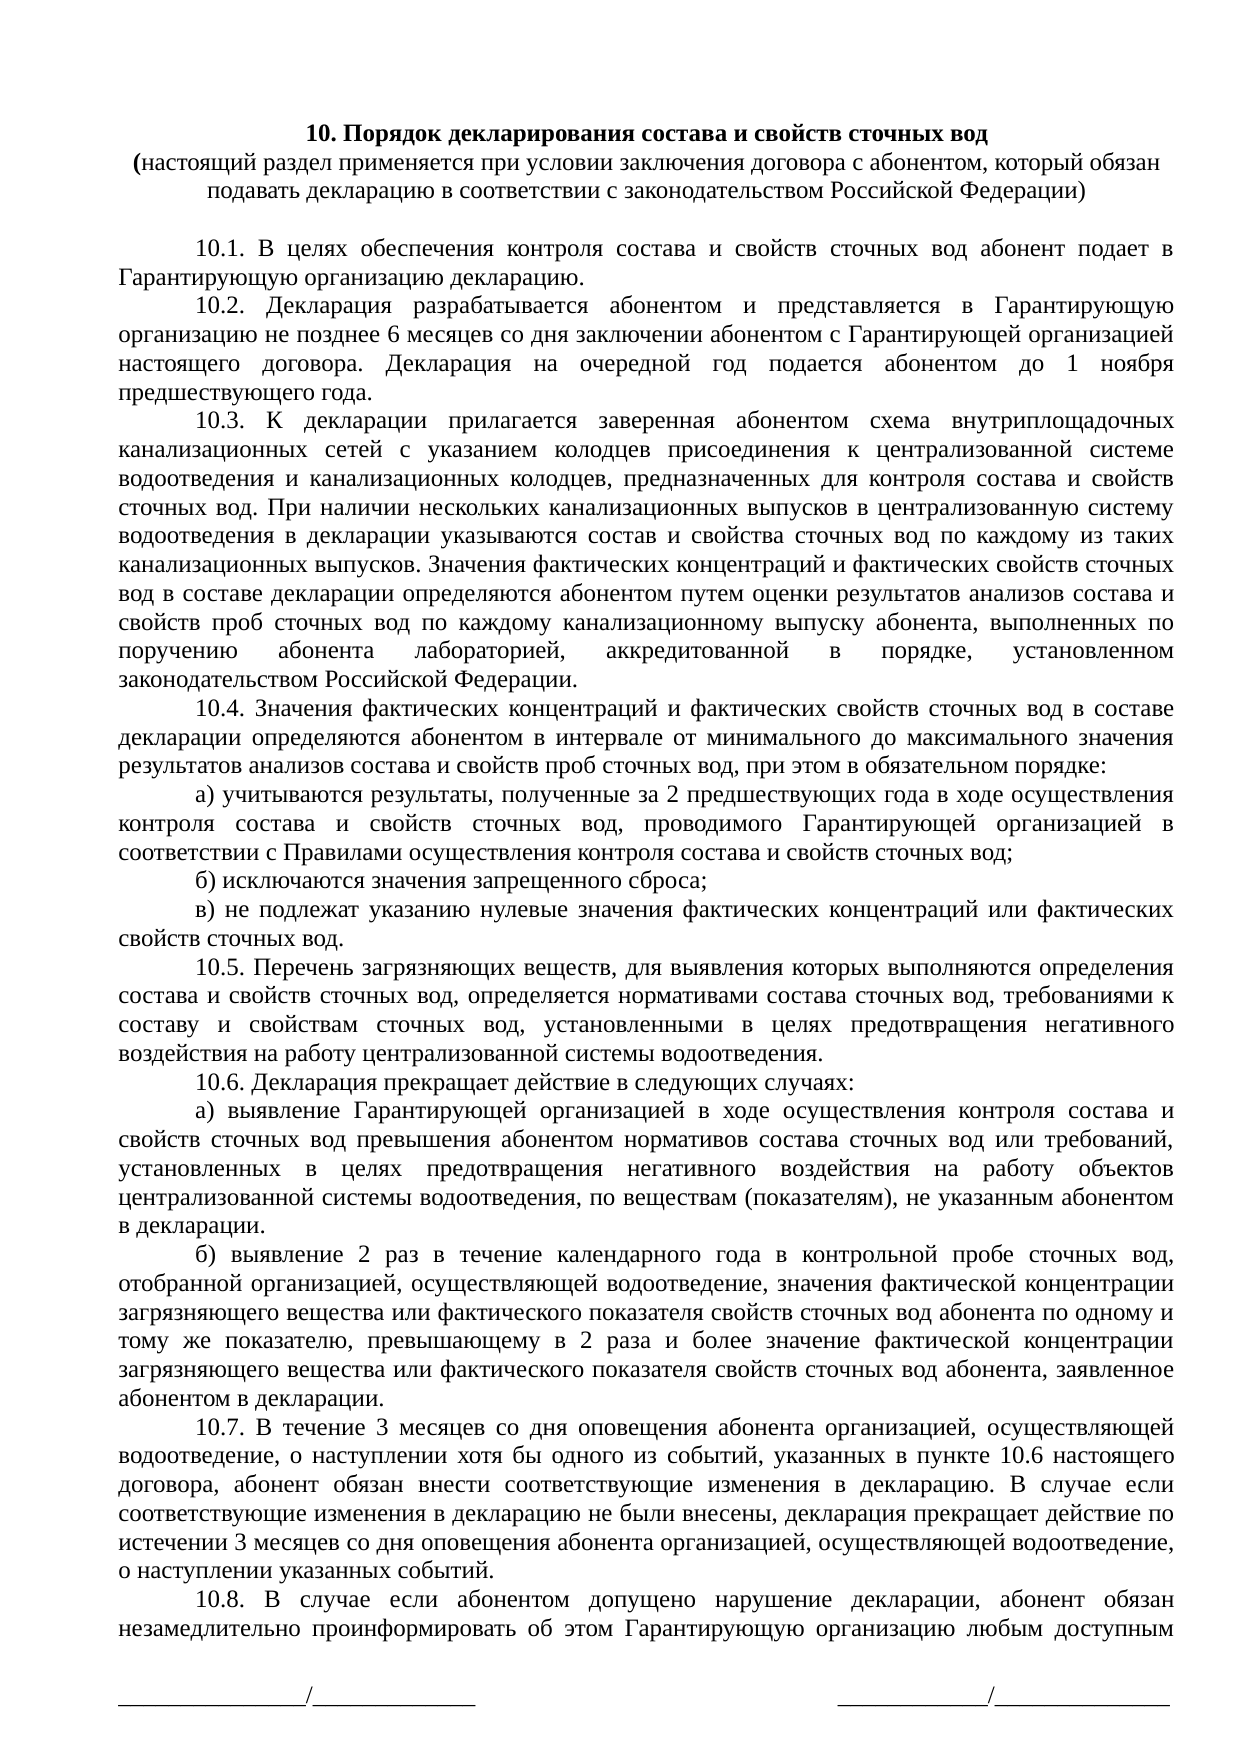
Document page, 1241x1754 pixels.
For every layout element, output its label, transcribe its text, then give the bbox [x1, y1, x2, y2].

text 10.6. Декларация прекращает действие в следующих случаях: [118, 1067, 1175, 1096]
text 10.4. Значения фактических концентраций и фактических свойств сточных вод в составе декларации определяются абонентом в интервале от минимального до максимального значения результатов анализов состава и свойств проб сточных вод, при этом в обязательном порядке: [118, 693, 1175, 779]
text б) выявление 2 раз в течение календарного года в контрольной пробе сточных вод, отобранной организацией, осуществляющей водоотведение, значения фактической концентрации загрязняющего вещества или фактического показателя свойств сточных вод абонента по одному и тому же показателю, превышающему в 2 раза и более значение фактической концентрации загрязняющего вещества или фактического показателя свойств сточных вод абонента, заявленное абонентом в декларации. [118, 1239, 1175, 1412]
text 10.8. В случае если абонентом допущено нарушение декларации, абонент обязан незамедлительно проинформировать об этом Гарантирующую организацию любым доступным [118, 1584, 1175, 1642]
text 10.3. К декларации прилагается заверенная абонентом схема внутриплощадочных канализационных сетей с указанием колодцев присоединения к централизованной системе водоотведения и канализационных колодцев, предназначенных для контроля состава и свойств сточных вод. При наличии нескольких канализационных выпусков в централизованную систему водоотведения в декларации указываются состав и свойства сточных вод по каждому из таких канализационных выпусков. Значения фактических концентраций и фактических свойств сточных вод в составе декларации определяются абонентом путем оценки результатов анализов состава и свойств проб сточных вод по каждому канализационному выпуску абонента, выполненных по поручению абонента лабораторией, аккредитованной в порядке, установленном законодательством Российской Федерации. [118, 406, 1175, 693]
text б) исключаются значения запрещенного сброса; [118, 866, 1175, 894]
text 10.2. Декларация разрабатывается абонентом и представляется в Гарантирующую организацию не позднее 6 месяцев со дня заключении абонентом с Гарантирующей организацией настоящего договора. Декларация на очередной год подается абонентом до 1 ноября предшествующего года. [118, 291, 1175, 406]
text 10. Порядок декларирования состава и свойств сточных вод [118, 118, 1175, 147]
text а) учитываются результаты, полученные за 2 предшествующих года в ходе осуществления контроля состава и свойств сточных вод, проводимого Гарантирующей организацией в соответствии с Правилами осуществления контроля состава и свойств сточных вод; [118, 779, 1175, 866]
text в) не подлежат указанию нулевые значения фактических концентраций или фактических свойств сточных вод. [118, 894, 1175, 952]
text а) выявление Гарантирующей организацией в ходе осуществления контроля состава и свойств сточных вод превышения абонентом нормативов состава сточных вод или требований, установленных в целях предотвращения негативного воздействия на работу объектов централизованной системы водоотведения, по веществам (показателям), не указанным абонентом в декларации. [118, 1096, 1175, 1239]
text 10.1. В целях обеспечения контроля состава и свойств сточных вод абонент подает в Гарантирующую организацию декларацию. [118, 233, 1175, 291]
text 10.7. В течение 3 месяцев со дня оповещения абонента организацией, осуществляющей водоотведение, о наступлении хотя бы одного из событий, указанных в пункте 10.6 настоящего договора, абонент обязан внести соответствующие изменения в декларацию. В случае если соответствующие изменения в декларацию не были внесены, декларация прекращает действие по истечении 3 месяцев со дня оповещения абонента организацией, осуществляющей водоотведение, о наступлении указанных событий. [118, 1412, 1175, 1584]
text (настоящий раздел применяется при условии заключения договора с абонентом, который обязан подавать декларацию в соответствии с законодательством Российской Федерации) [118, 147, 1175, 204]
text 10.5. Перечень загрязняющих веществ, для выявления которых выполняются определения состава и свойств сточных вод, определяется нормативами состава сточных вод, требованиями к составу и свойствам сточных вод, установленными в целях предотвращения негативного воздействия на работу централизованной системы водоотведения. [118, 952, 1175, 1067]
